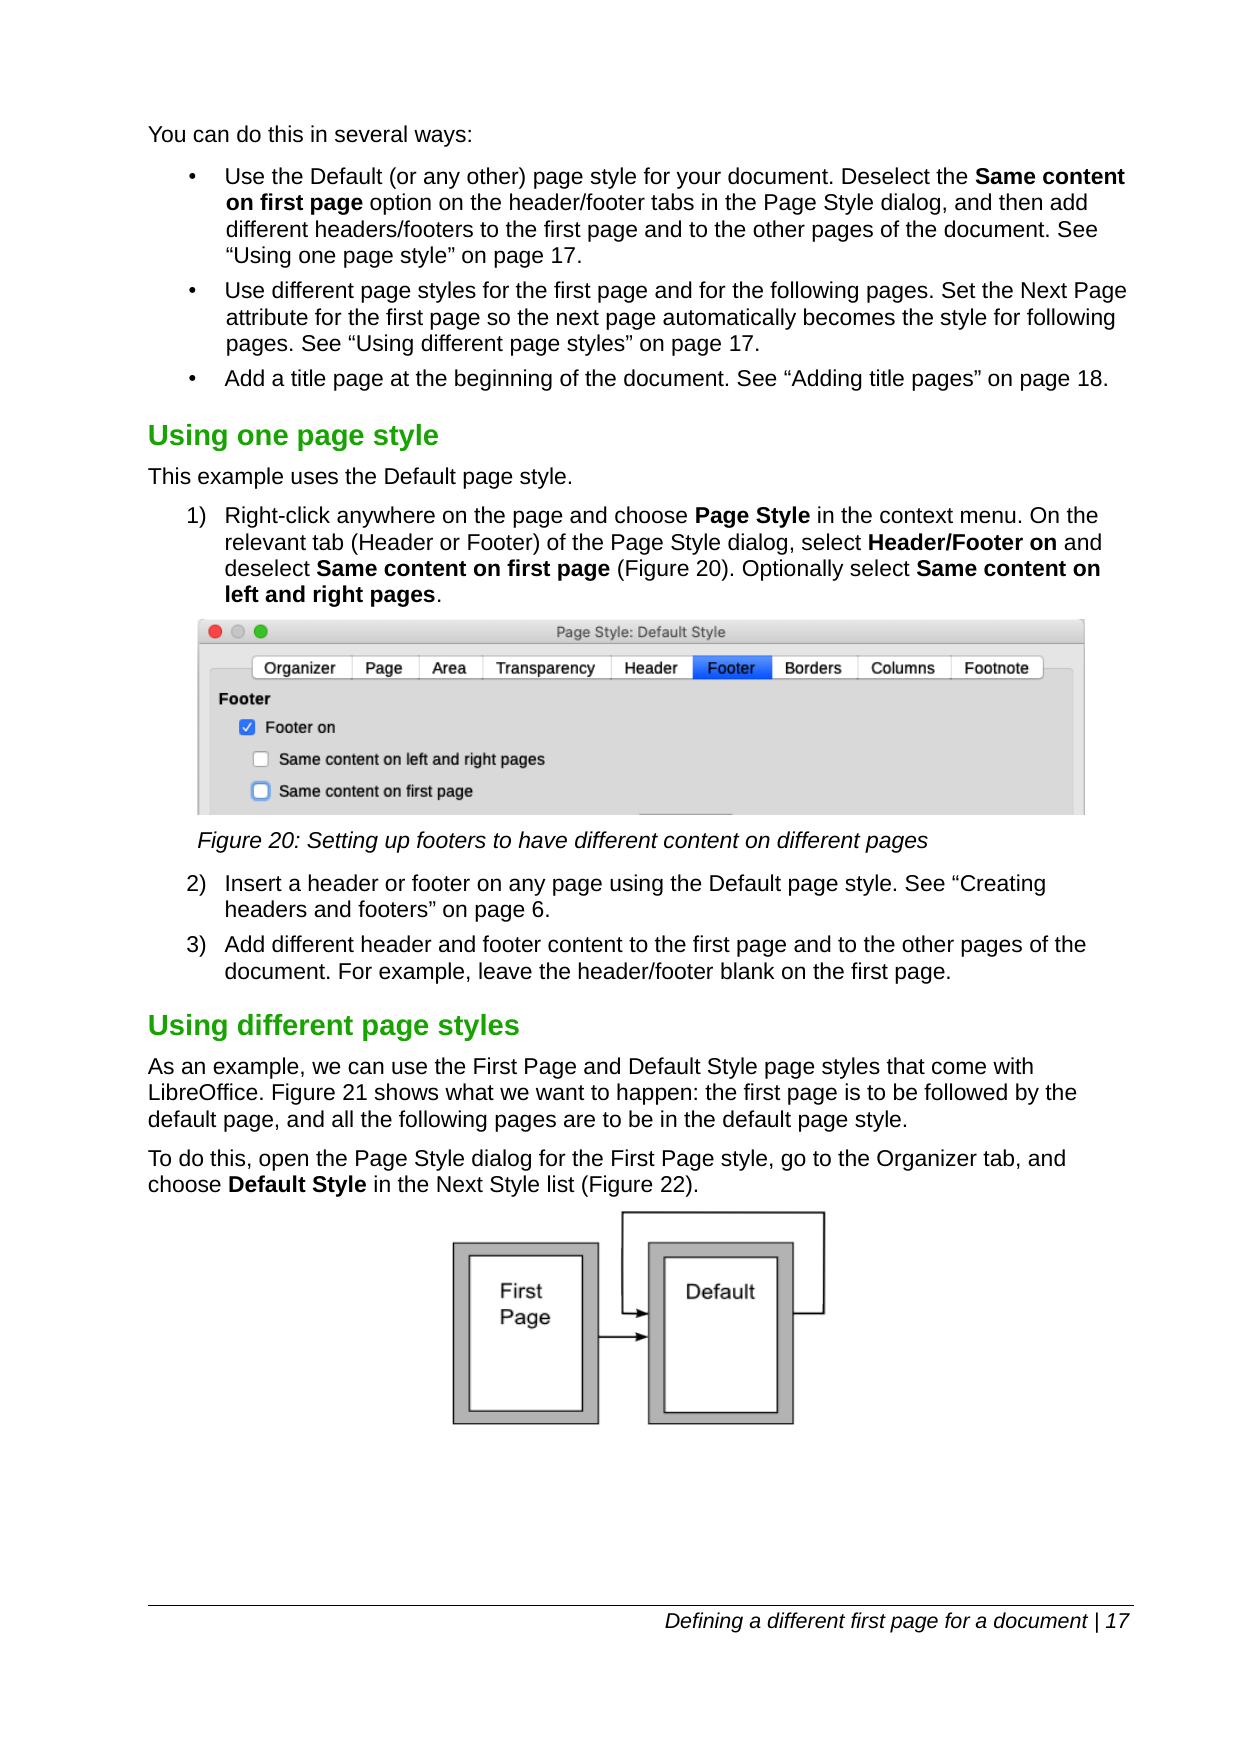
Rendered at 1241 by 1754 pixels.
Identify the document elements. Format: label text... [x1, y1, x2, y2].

list Add different header and footer content to the first page and to the other pages of the document. For example, leave the header/footer blank on the first page. [207, 931, 1134, 984]
list Right-click anywhere on the page and choose Page Style in the context menu. On the relevant tab (Header or Footer) of the Page Style dialog, select Header/Footer on and deselect Same content on first page (Figure 20). Optionally select Same content on left and right pages. [207, 502, 1134, 607]
list Use the Default (or any other) page style for your document. Deselect the Same content on first page option on the header/footer tabs in the Page Style dialog, and then add different headers/footers to the first page and to the other pages of the document. See “Using one page style” on page 15. [185, 160, 1134, 268]
picture [449, 1209, 832, 1427]
text To do this, open the Page Style dialog for the First Page style, go to the Organizer tab, and choose Default Style in the Next Style list (Figure 22). [148, 1144, 1134, 1197]
text This example uses the Default page style. [148, 463, 1134, 489]
text Figure 20: Setting up footers to have different content on different pages [197, 827, 1085, 853]
picture [197, 619, 1085, 815]
text As an example, we can use the First Page and Default Style page styles that come with LibreOffice. Figure 21 shows what we want to happen: the first page is to be followed by the default page, and all the following pages are to be in the default page style. [148, 1053, 1134, 1132]
list You can do this in several ways: [148, 121, 1134, 147]
list Use different page styles for the first page and for the following pages. Set the Next Page attribute for the first page so the next page automatically becomes the style for following pages. See “Using different page styles” on page 16. [185, 274, 1134, 356]
list Add a title page at the beginning of the document. See “Adding title pages” on page 16. [185, 362, 1134, 394]
list Insert a header or footer on any page using the Default page style. See “Creating headers and footers” on page 8. [207, 870, 1134, 922]
subtitle Using different page styles [148, 1008, 1134, 1041]
subtitle Using one page style [148, 418, 1134, 451]
